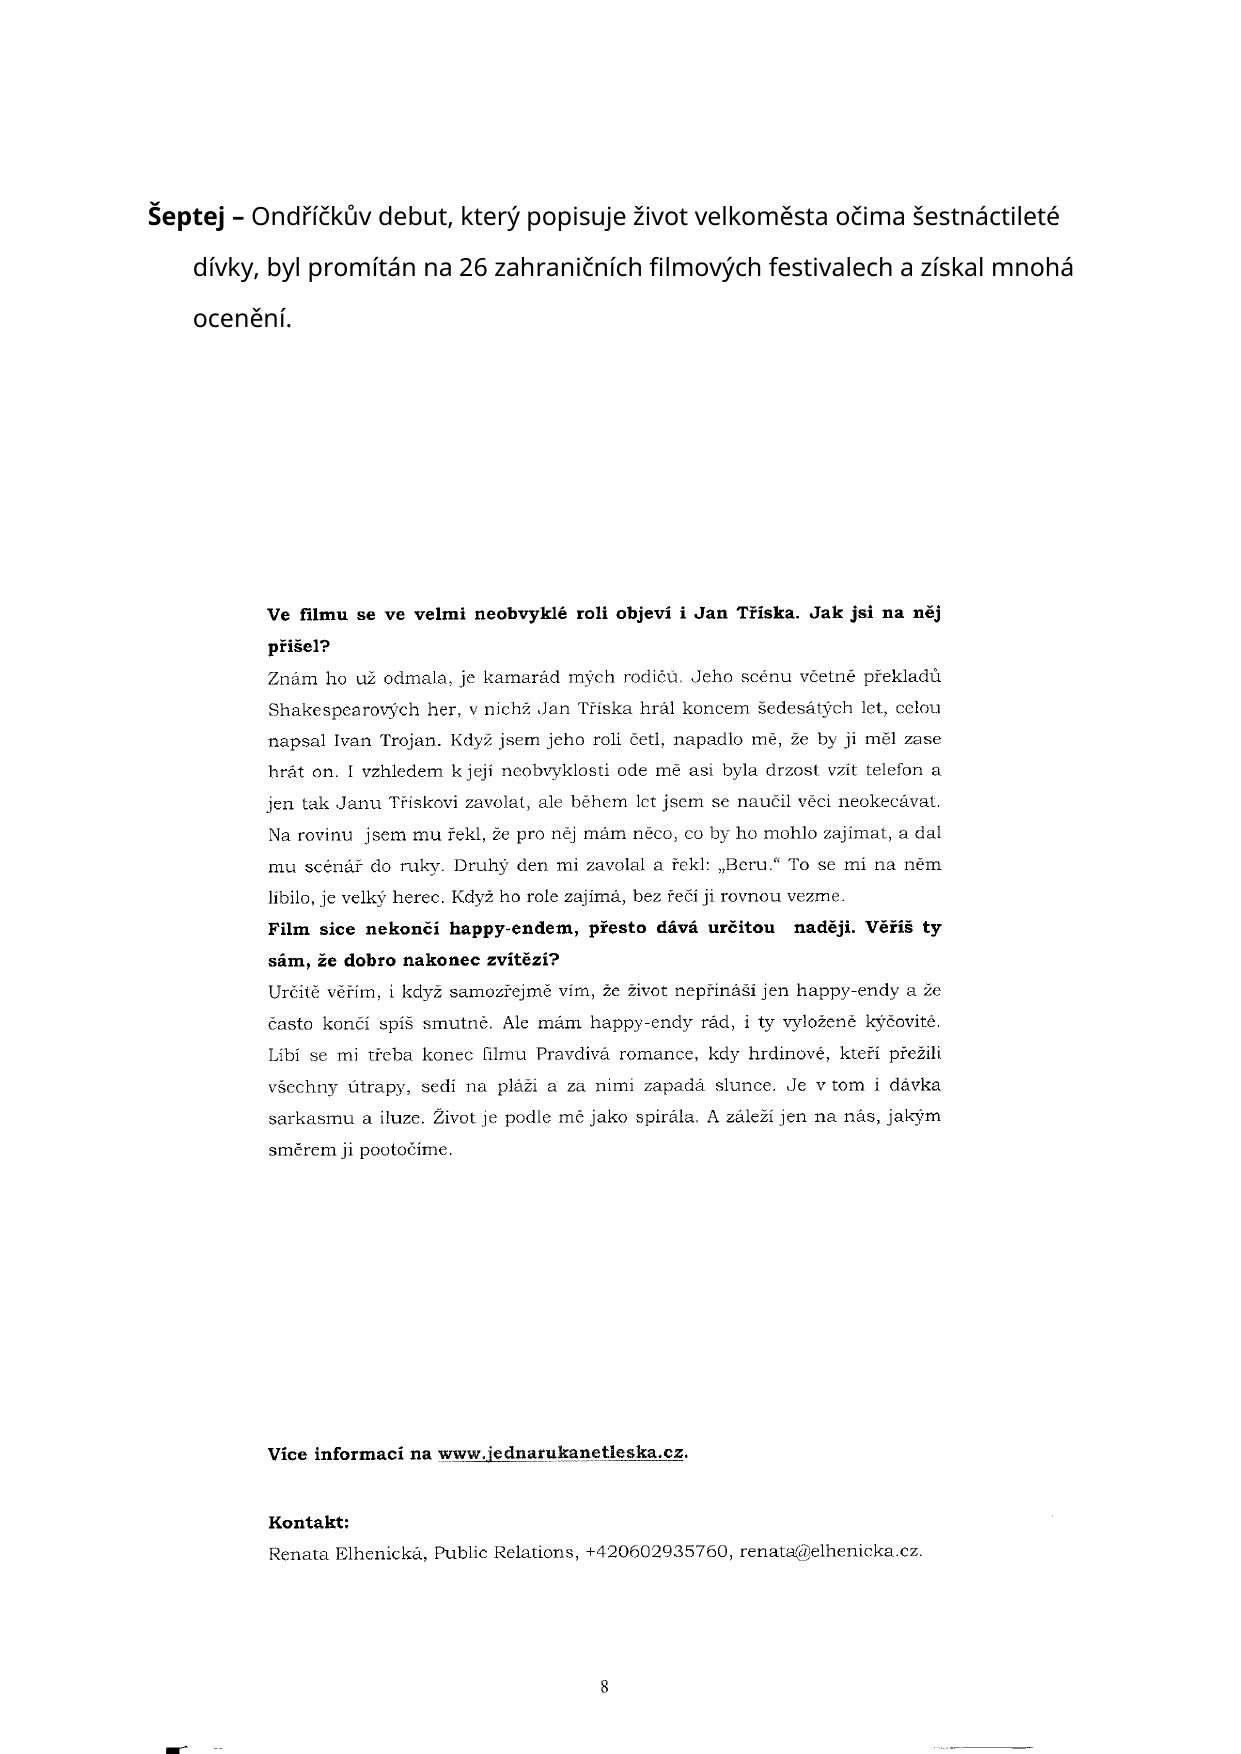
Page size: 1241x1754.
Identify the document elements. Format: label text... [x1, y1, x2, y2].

picture [166, 504, 1074, 1754]
subtitle Šeptej – Ondříčkův debut, který popisuje život velkoměsta očima šestnáctileté dívky, byl promítán na 26 zahraničních filmových festivalech a získal mnohá ocenění. [148, 199, 1093, 335]
